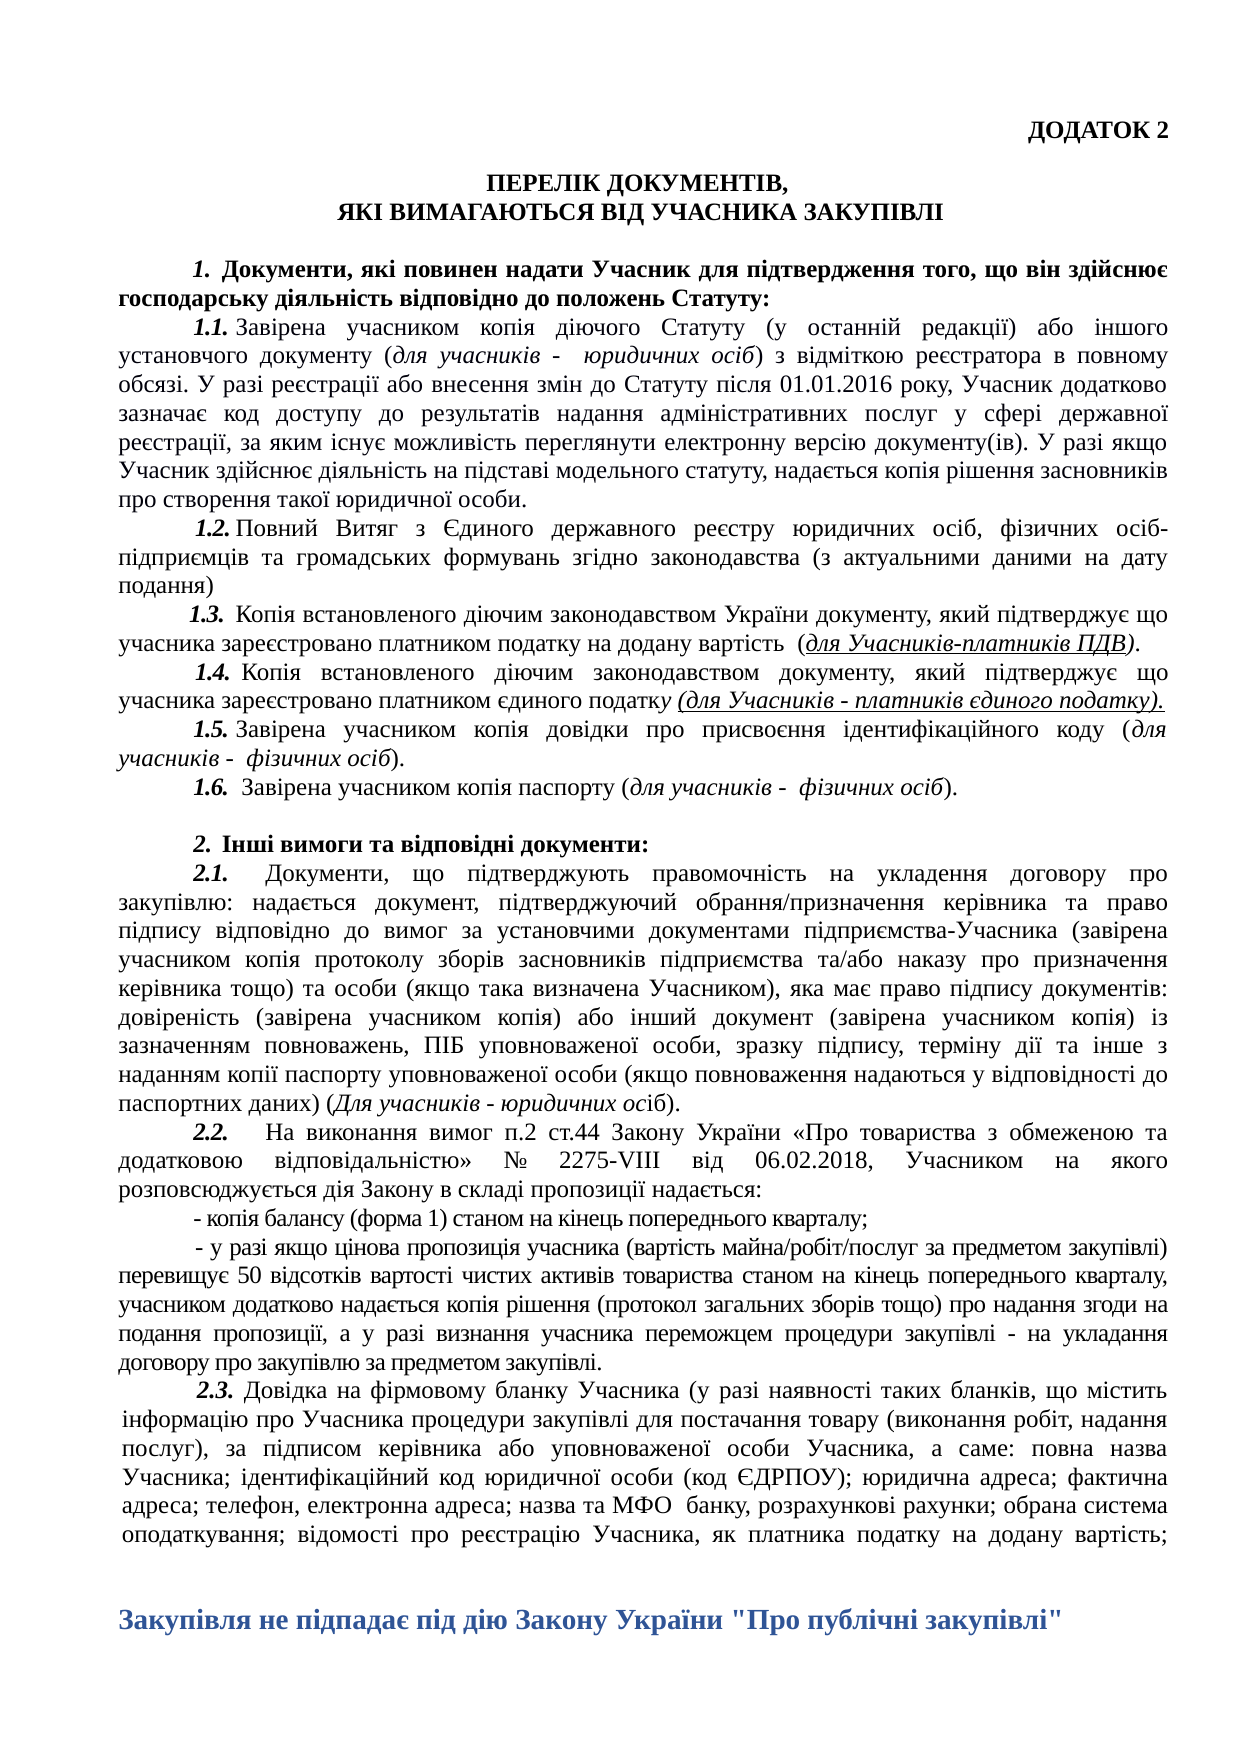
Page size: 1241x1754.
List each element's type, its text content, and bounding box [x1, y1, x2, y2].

list Документи, які повинен надати Учасник для підтвердження того, що він здійснює господарську діяльність відповідно до положень Статуту: [118, 254, 1169, 312]
text - копія балансу (форма 1) станом на кінець попереднього кварталу; [193, 1203, 1169, 1232]
list Копія встановленого діючим законодавством України документу, який підтверджує що учасника зареєстровано платником податку на додану вартість (для Учасників-платників ПДВ). [118, 599, 1169, 657]
list На виконання вимог п.2 ст.44 Закону України «Про товариства з обмеженою та додатковою відповідальністю» № 2275-VIII від 06.02.2018, Учасником на якого розповсюджується дія Закону в складі пропозиції надається: [118, 1117, 1169, 1203]
list Копія встановленого діючим законодавством документу, який підтверджує що учасника зареєстровано платником єдиного податку (для Учасників - платників єдиного податку). [118, 657, 1169, 714]
text 2.3. Довідка на фірмовому бланку Учасника (у разі наявності таких бланків, що містить інформацію про Учасника процедури закупівлі для постачання товару (виконання робіт, надання послуг), за підписом керівника або уповноваженої особи Учасника, а саме: повна назва Учасника; ідентифікаційний код юридичної особи (код ЄДРПОУ); юридична адреса; фактична адреса; телефон, електронна адреса; назва та МФО банку, розрахункові рахунки; обрана система оподаткування; відомості про реєстрацію Учасника, як платника податку на додану вартість; [122, 1376, 1169, 1548]
text ЯКІ ВИМАГАЮТЬСЯ ВІД УЧАСНИКА ЗАКУПІВЛІ [118, 197, 1169, 226]
text ПЕРЕЛІК ДОКУМЕНТІВ, [118, 168, 1169, 197]
text ДОДАТОК 2 [118, 118, 1169, 143]
text - у разі якщо цінова пропозиція учасника (вартість майна/робіт/послуг за предметом закупівлі) перевищує 50 відсотків вартості чистих активів товариства станом на кінець попереднього кварталу, учасником додатково надається копія рішення (протокол загальних зборів тощо) про надання згоди на подання пропозиції, а у разі визнання учасника переможцем процедури закупівлі - на укладання договору про закупівлю за предметом закупівлі. [118, 1232, 1169, 1376]
list Завірена учасником копія довідки про присвоєння ідентифікаційного коду (для учасників - фізичних осіб). [118, 714, 1169, 772]
list Інші вимоги та відповідні документи: [118, 829, 1169, 858]
list Повний Витяг з Єдиного державного реєстру юридичних осіб, фізичних осіб-підприємців та громадських формувань згідно законодавства (з актуальними даними на дату подання) [118, 513, 1169, 599]
list Завірена учасником копія паспорту (для учасників - фізичних осіб). [118, 772, 1169, 801]
list Завірена учасником копія діючого Статуту (у останній редакції) або іншого установчого документу (для учасників - юридичних осіб) з відміткою реєстратора в повному обсязі. У разі реєстрації або внесення змін до Статуту після 01.01.2016 року, Учасник додатково зазначає код доступу до результатів надання адміністративних послуг у сфері державної реєстрації, за яким існує можливість переглянути електронну версію документу(ів). У разі якщо Учасник здійснює діяльність на підставі модельного статуту, надається копія рішення засновників про створення такої юридичної особи. [118, 312, 1169, 513]
list Документи, що підтверджують правомочність на укладення договору про закупівлю: надається документ, підтверджуючий обрання/призначення керівника та право підпису відповідно до вимог за установчими документами підприємства-Учасника (завірена учасником копія протоколу зборів засновників підприємства та/або наказу про призначення керівника тощо) та особи (якщо така визначена Учасником), яка має право підпису документів: довіреність (завірена учасником копія) або інший документ (завірена учасником копія) із зазначенням повноважень, ПІБ уповноваженої особи, зразку підпису, терміну дії та інше з наданням копії паспорту уповноваженої особи (якщо повноваження надаються у відповідності до паспортних даних) (Для учасників - юридичних осіб). [118, 858, 1169, 1117]
